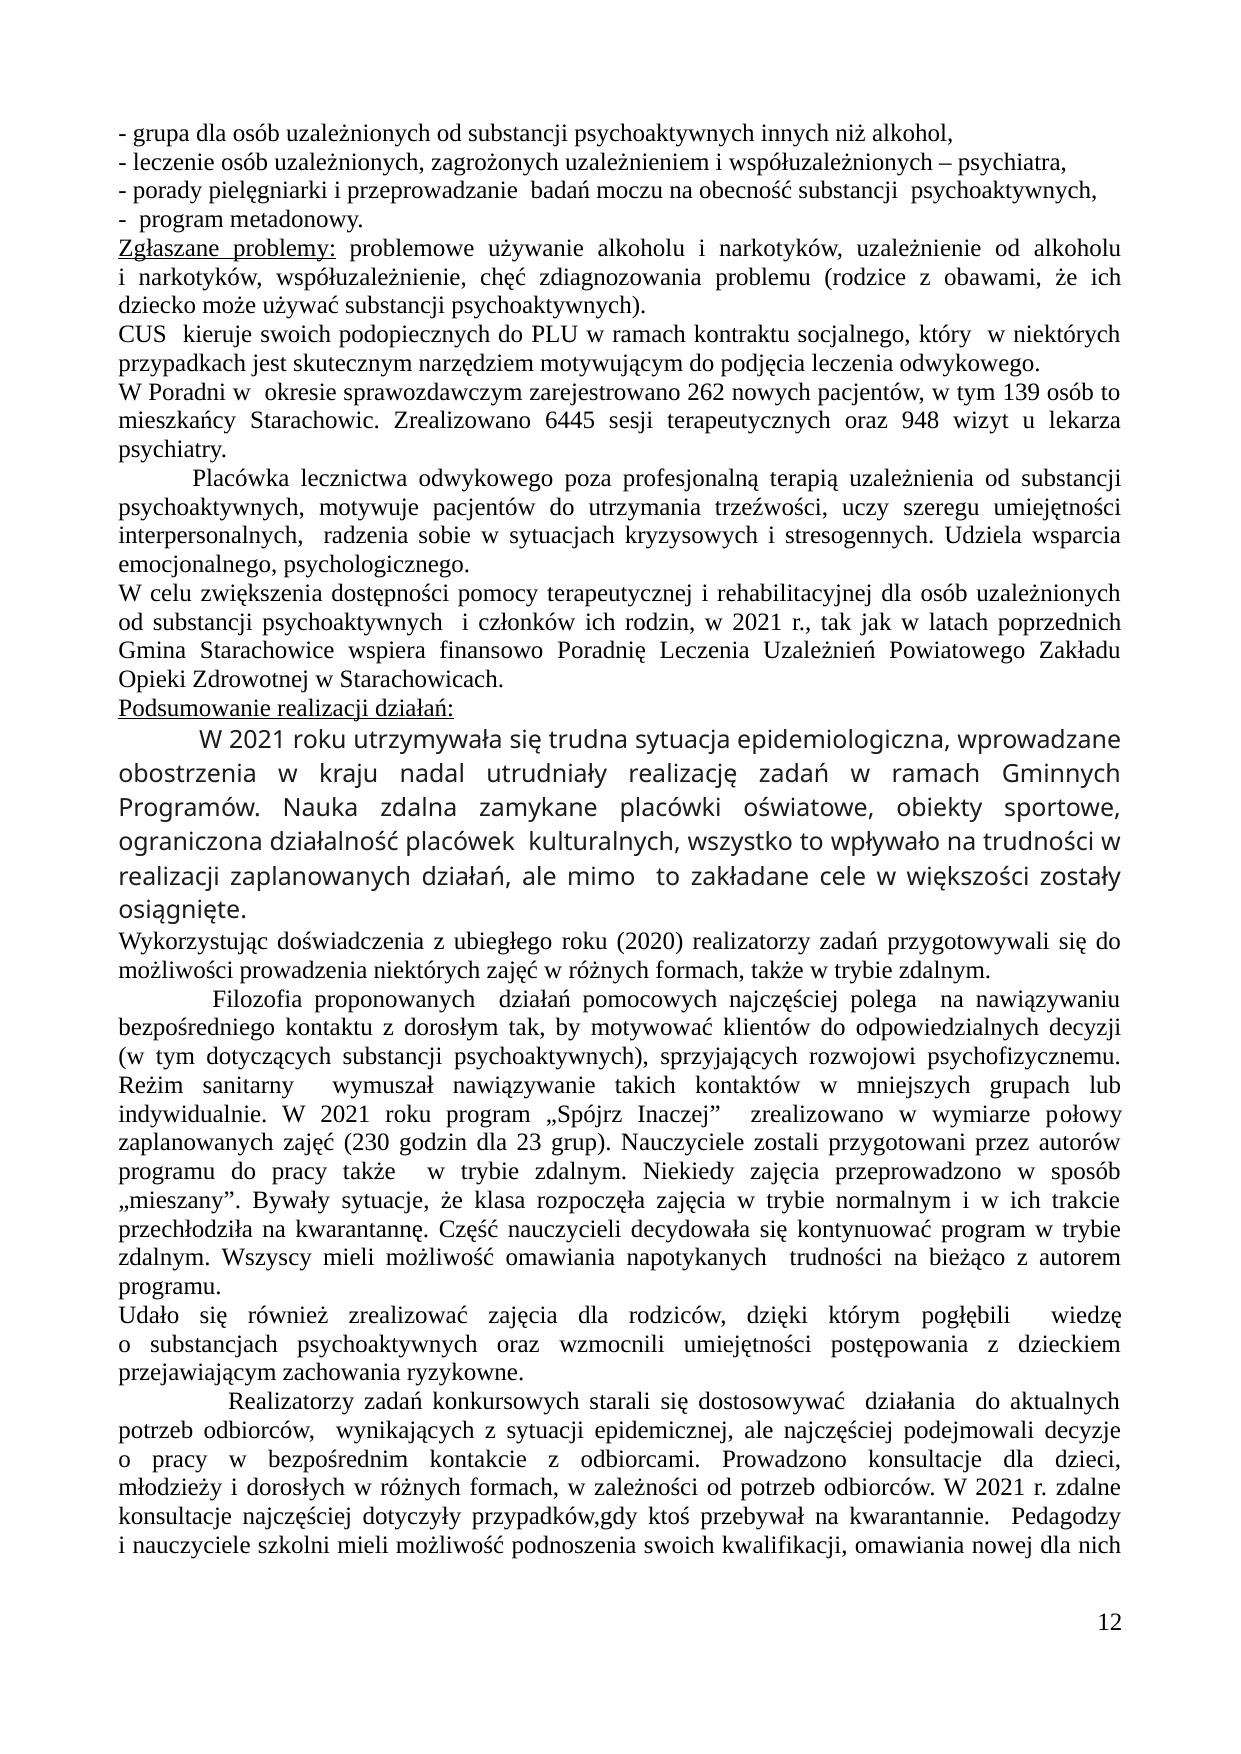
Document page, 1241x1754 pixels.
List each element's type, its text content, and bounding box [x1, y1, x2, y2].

text Placówka lecznictwa odwykowego poza profesjonalną terapią uzależnienia od substancji psychoaktywnych, motywuje pacjentów do utrzymania trzeźwości, uczy szeregu umiejętności interpersonalnych, radzenia sobie w sytuacjach kryzysowych i stresogennych. Udziela wsparcia emocjonalnego, psychologicznego. [118, 463, 1122, 578]
text Wykorzystując doświadczenia z ubiegłego roku (2020) realizatorzy zadań przygotowywali się do możliwości prowadzenia niektórych zajęć w różnych formach, także w trybie zdalnym. [118, 926, 1122, 984]
text Realizatorzy zadań konkursowych starali się dostosowywać działania do aktualnych potrzeb odbiorców, wynikających z sytuacji epidemicznej, ale najczęściej podejmowali decyzje o pracy w bezpośrednim kontakcie z odbiorcami. Prowadzono konsultacje dla dzieci, młodzieży i dorosłych w różnych formach, w zależności od potrzeb odbiorców. W 2021 r. zdalne konsultacje najczęściej dotyczyły przypadków,gdy ktoś przebywał na kwarantannie. Pedagodzy i nauczyciele szkolni mieli możliwość podnoszenia swoich kwalifikacji, omawiania nowej dla nich [118, 1386, 1122, 1559]
text - program metadonowy. [118, 204, 1122, 233]
text W celu zwiększenia dostępności pomocy terapeutycznej i rehabilitacyjnej dla osób uzależnionych od substancji psychoaktywnych i członków ich rodzin, w 2021 r., tak jak w latach poprzednich Gmina Starachowice wspiera finansowo Poradnię Leczenia Uzależnień Powiatowego Zakładu Opieki Zdrowotnej w Starachowicach. [118, 578, 1122, 693]
text Filozofia proponowanych działań pomocowych najczęściej polega na nawiązywaniu bezpośredniego kontaktu z dorosłym tak, by motywować klientów do odpowiedzialnych decyzji (w tym dotyczących substancji psychoaktywnych), sprzyjających rozwojowi psychofizycznemu. Reżim sanitarny wymuszał nawiązywanie takich kontaktów w mniejszych grupach lub indywidualnie. W 2021 roku program „Spójrz Inaczej” zrealizowano w wymiarze połowy zaplanowanych zajęć (230 godzin dla 23 grup). Nauczyciele zostali przygotowani przez autorów programu do pracy także w trybie zdalnym. Niekiedy zajęcia przeprowadzono w sposób „mieszany”. Bywały sytuacje, że klasa rozpoczęła zajęcia w trybie normalnym i w ich trakcie przechłodziła na kwarantannę. Część nauczycieli decydowała się kontynuować program w trybie zdalnym. Wszyscy mieli możliwość omawiania napotykanych trudności na bieżąco z autorem programu. [118, 984, 1122, 1300]
text - grupa dla osób uzależnionych od substancji psychoaktywnych innych niż alkohol, [118, 118, 1122, 147]
text Udało się również zrealizować zajęcia dla rodziców, dzięki którym pogłębili wiedzę o substancjach psychoaktywnych oraz wzmocnili umiejętności postępowania z dzieckiem przejawiającym zachowania ryzykowne. [118, 1300, 1122, 1386]
text W 2021 roku utrzymywała się trudna sytuacja epidemiologiczna, wprowadzane obostrzenia w kraju nadal utrudniały realizację zadań w ramach Gminnych Programów. Nauka zdalna zamykane placówki oświatowe, obiekty sportowe, ograniczona działalność placówek kulturalnych, wszystko to wpływało na trudności w realizacji zaplanowanych działań, ale mimo to zakładane cele w większości zostały osiągnięte. [118, 722, 1122, 926]
text CUS kieruje swoich podopiecznych do PLU w ramach kontraktu socjalnego, który w niektórych przypadkach jest skutecznym narzędziem motywującym do podjęcia leczenia odwykowego. [118, 319, 1122, 377]
text Podsumowanie realizacji działań: [118, 693, 1122, 722]
text Zgłaszane problemy: problemowe używanie alkoholu i narkotyków, uzależnienie od alkoholu i narkotyków, współuzależnienie, chęć zdiagnozowania problemu (rodzice z obawami, że ich dziecko może używać substancji psychoaktywnych). [118, 233, 1122, 319]
text - porady pielęgniarki i przeprowadzanie badań moczu na obecność substancji psychoaktywnych, [118, 176, 1122, 204]
text - leczenie osób uzależnionych, zagrożonych uzależnieniem i współuzależnionych – psychiatra, [118, 147, 1122, 176]
text W Poradni w okresie sprawozdawczym zarejestrowano 262 nowych pacjentów, w tym 139 osób to mieszkańcy Starachowic. Zrealizowano 6445 sesji terapeutycznych oraz 948 wizyt u lekarza psychiatry. [118, 377, 1122, 463]
